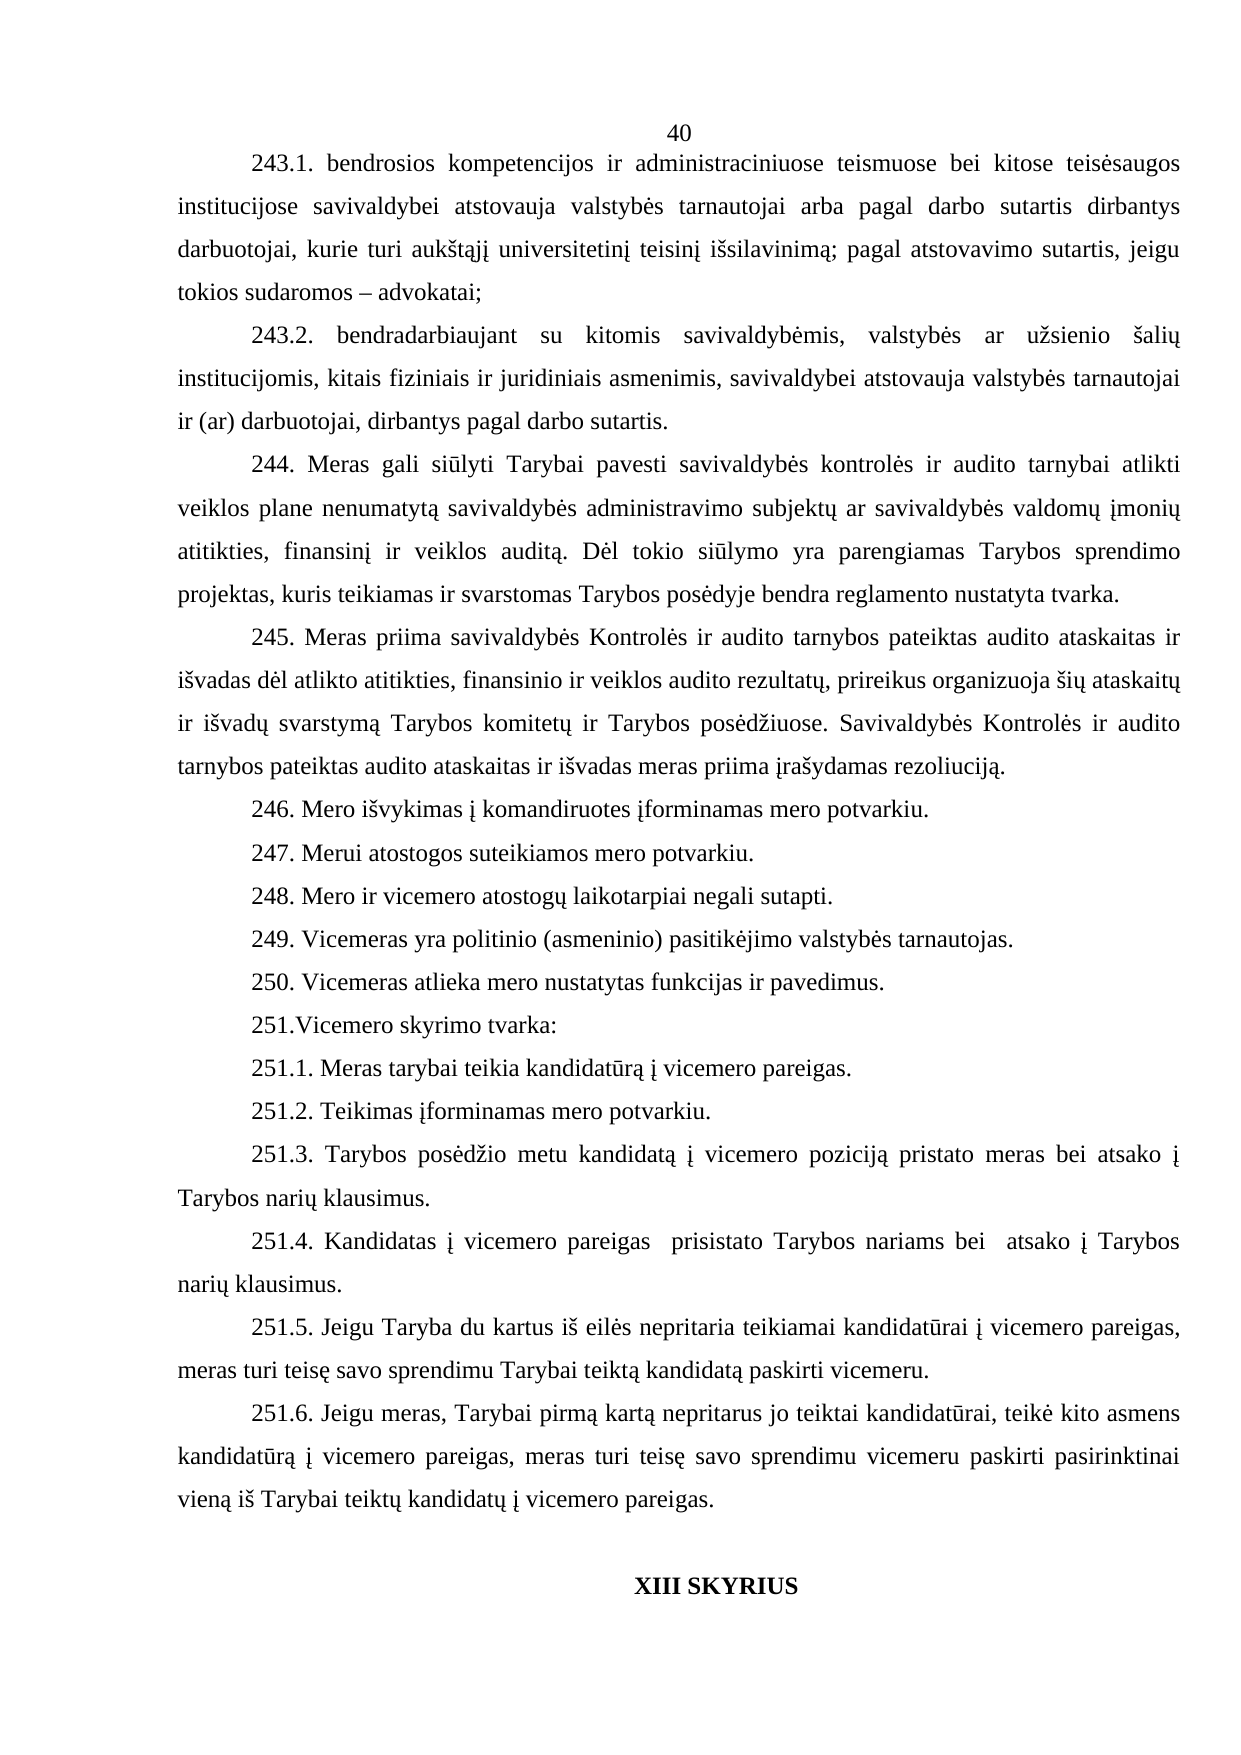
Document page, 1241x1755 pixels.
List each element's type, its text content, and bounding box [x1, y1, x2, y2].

text 251.5. Jeigu Taryba du kartus iš eilės nepritaria teikiamai kandidatūrai į vicemero pareigas, meras turi teisę savo sprendimu Tarybai teiktą kandidatą paskirti vicemeru. [177, 1312, 1181, 1384]
text 249. Vicemeras yra politinio (asmeninio) pasitikėjimo valstybės tarnautojas. [177, 924, 1181, 953]
text 251.3. Tarybos posėdžio metu kandidatą į vicemero poziciją pristato meras bei atsako į Tarybos narių klausimus. [177, 1139, 1181, 1211]
text 251.6. Jeigu meras, Tarybai pirmą kartą nepritarus jo teiktai kandidatūrai, teikė kito asmens kandidatūrą į vicemero pareigas, meras turi teisę savo sprendimu vicemeru paskirti pasirinktinai vieną iš Tarybai teiktų kandidatų į vicemero pareigas. [177, 1398, 1181, 1513]
text 250. Vicemeras atlieka mero nustatytas funkcijas ir pavedimus. [177, 967, 1181, 996]
text 248. Mero ir vicemero atostogų laikotarpiai negali sutapti. [177, 881, 1181, 909]
text 243.2. bendradarbiaujant su kitomis savivaldybėmis, valstybės ar užsienio šalių institucijomis, kitais fiziniais ir juridiniais asmenimis, savivaldybei atstovauja valstybės tarnautojai ir (ar) darbuotojai, dirbantys pagal darbo sutartis. [177, 320, 1181, 435]
text 244. Meras gali siūlyti Tarybai pavesti savivaldybės kontrolės ir audito tarnybai atlikti veiklos plane nenumatytą savivaldybės administravimo subjektų ar savivaldybės valdomų įmonių atitikties, finansinį ir veiklos auditą. Dėl tokio siūlymo yra parengiamas Tarybos sprendimo projektas, kuris teikiamas ir svarstomas Tarybos posėdyje bendra reglamento nustatyta tvarka. [177, 449, 1181, 608]
text 251.4. Kandidatas į vicemero pareigas prisistato Tarybos nariams bei atsako į Tarybos narių klausimus. [177, 1226, 1181, 1298]
text 251.2. Teikimas įforminamas mero potvarkiu. [177, 1096, 1181, 1125]
text 251.Vicemero skyrimo tvarka: [177, 1010, 1181, 1039]
text XIII SKYRIUS [177, 1571, 1181, 1599]
text 245. Meras priima savivaldybės Kontrolės ir audito tarnybos pateiktas audito ataskaitas ir išvadas dėl atlikto atitikties, finansinio ir veiklos audito rezultatų, prireikus organizuoja šių ataskaitų ir išvadų svarstymą Tarybos komitetų ir Tarybos posėdžiuose. Savivaldybės Kontrolės ir audito tarnybos pateiktas audito ataskaitas ir išvadas meras priima įrašydamas rezoliuciją. [177, 622, 1181, 780]
text 251.1. Meras tarybai teikia kandidatūrą į vicemero pareigas. [177, 1053, 1181, 1082]
text 246. Mero išvykimas į komandiruotes įforminamas mero potvarkiu. [177, 794, 1181, 823]
text 247. Merui atostogos suteikiamos mero potvarkiu. [177, 838, 1181, 866]
text 243.1. bendrosios kompetencijos ir administraciniuose teismuose bei kitose teisėsaugos institucijose savivaldybei atstovauja valstybės tarnautojai arba pagal darbo sutartis dirbantys darbuotojai, kurie turi aukštąjį universitetinį teisinį išsilavinimą; pagal atstovavimo sutartis, jeigu tokios sudaromos – advokatai; [177, 148, 1181, 306]
